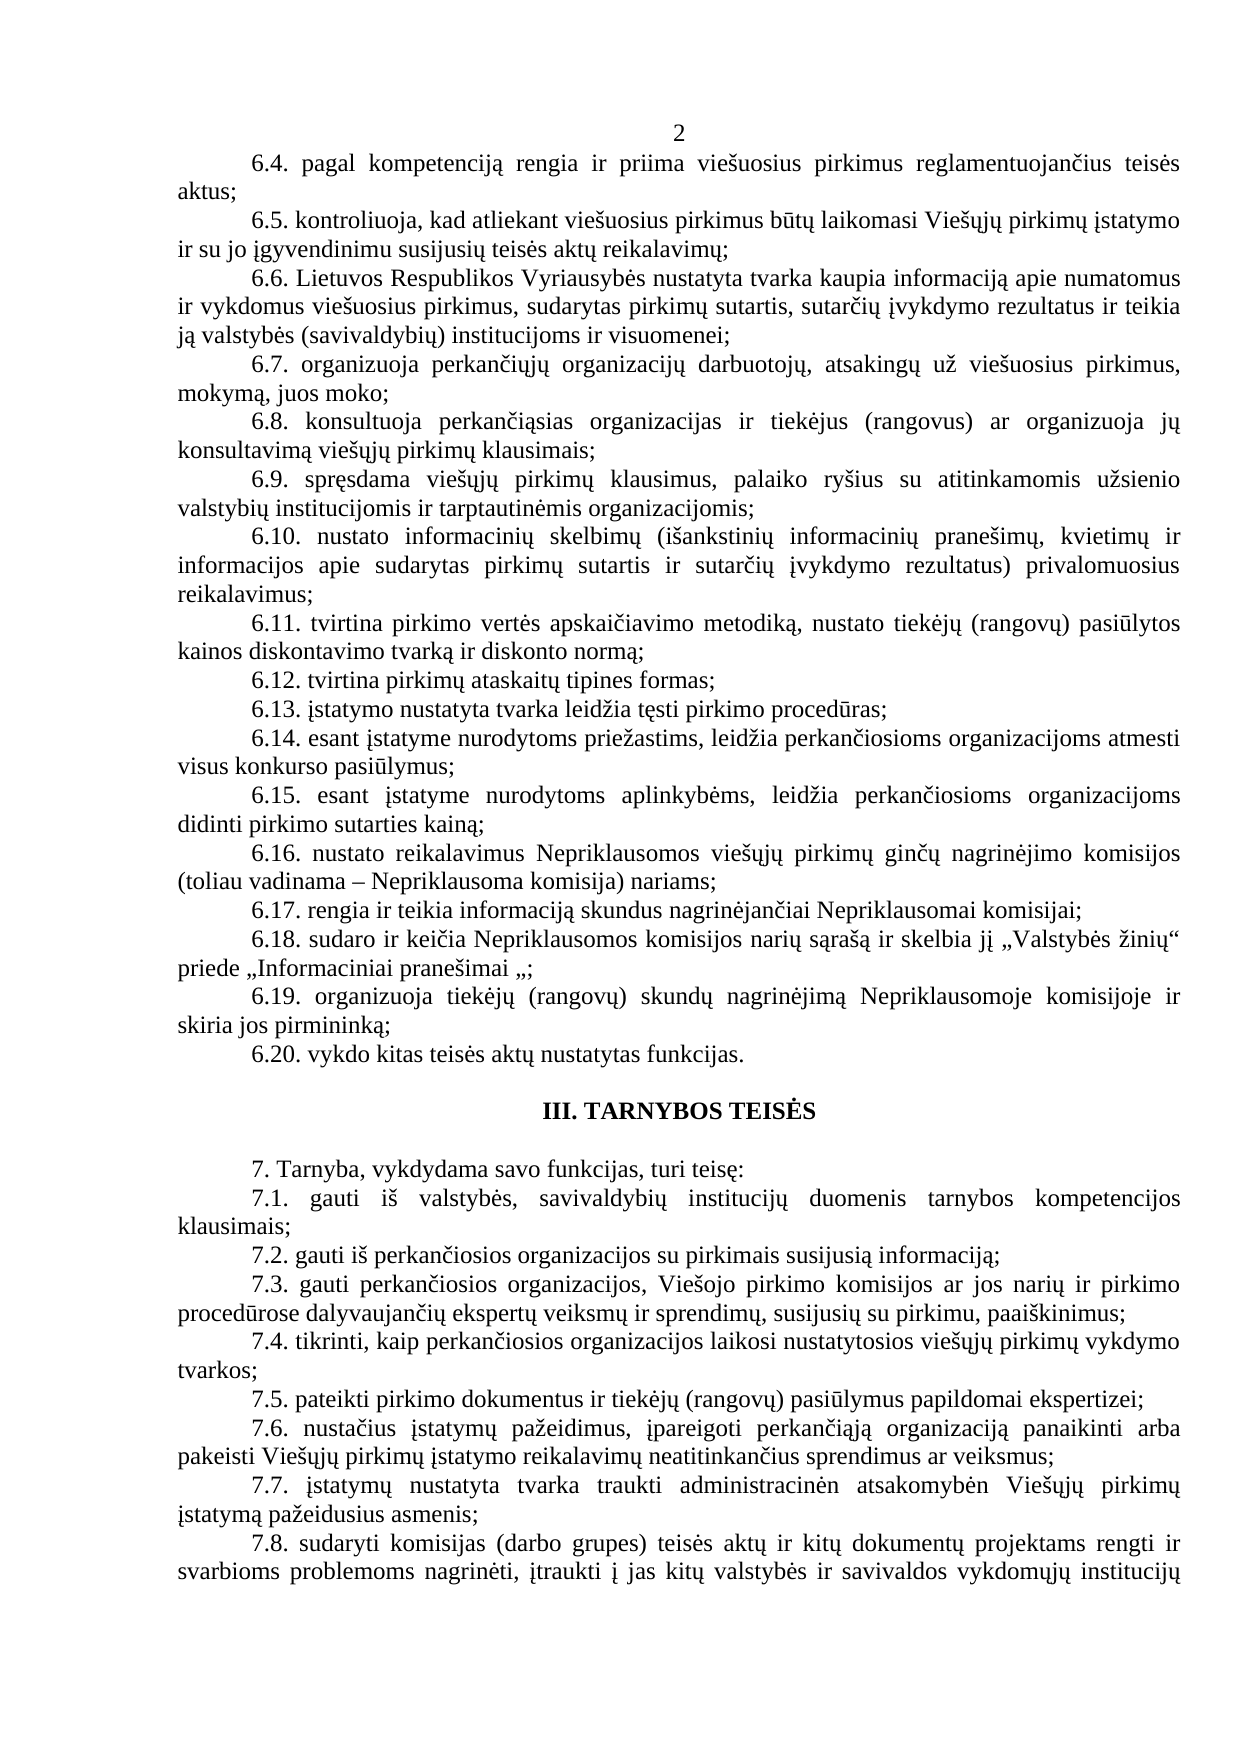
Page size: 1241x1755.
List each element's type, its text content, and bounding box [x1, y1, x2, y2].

text 7. Tarnyba, vykdydama savo funkcijas, turi teisę: [177, 1154, 1181, 1183]
text 7.5. pateikti pirkimo dokumentus ir tiekėjų (rangovų) pasiūlymus papildomai ekspertizei; [177, 1384, 1181, 1413]
text 7.1. gauti iš valstybės, savivaldybių institucijų duomenis tarnybos kompetencijos klausimais; [177, 1183, 1181, 1240]
text 6.5. kontroliuoja, kad atliekant viešuosius pirkimus būtų laikomasi Viešųjų pirkimų įstatymo ir su jo įgyvendinimu susijusių teisės aktų reikalavimų; [177, 205, 1181, 263]
text 6.9. spręsdama viešųjų pirkimų klausimus, palaiko ryšius su atitinkamomis užsienio valstybių institucijomis ir tarptautinėmis organizacijomis; [177, 464, 1181, 521]
text 6.6. Lietuvos Respublikos Vyriausybės nustatyta tvarka kaupia informaciją apie numatomus ir vykdomus viešuosius pirkimus, sudarytas pirkimų sutartis, sutarčių įvykdymo rezultatus ir teikia ją valstybės (savivaldybių) institucijoms ir visuomenei; [177, 263, 1181, 349]
text 7.4. tikrinti, kaip perkančiosios organizacijos laikosi nustatytosios viešųjų pirkimų vykdymo tvarkos; [177, 1326, 1181, 1384]
text 6.14. esant įstatyme nurodytoms priežastims, leidžia perkančiosioms organizacijoms atmesti visus konkurso pasiūlymus; [177, 723, 1181, 780]
text 7.8. sudaryti komisijas (darbo grupes) teisės aktų ir kitų dokumentų projektams rengti ir svarbioms problemoms nagrinėti, įtraukti į jas kitų valstybės ir savivaldos vykdomųjų institucijų [177, 1528, 1181, 1585]
text 7.3. gauti perkančiosios organizacijos, Viešojo pirkimo komisijos ar jos narių ir pirkimo procedūrose dalyvaujančių ekspertų veiksmų ir sprendimų, susijusių su pirkimu, paaiškinimus; [177, 1269, 1181, 1326]
text 7.7. įstatymų nustatyta tvarka traukti administracinėn atsakomybėn Viešųjų pirkimų įstatymą pažeidusius asmenis; [177, 1470, 1181, 1528]
text 6.17. rengia ir teikia informaciją skundus nagrinėjančiai Nepriklausomai komisijai; [177, 895, 1181, 924]
text 6.8. konsultuoja perkančiąsias organizacijas ir tiekėjus (rangovus) ar organizuoja jų konsultavimą viešųjų pirkimų klausimais; [177, 406, 1181, 464]
text 6.4. pagal kompetenciją rengia ir priima viešuosius pirkimus reglamentuojančius teisės aktus; [177, 148, 1181, 205]
text 6.15. esant įstatyme nurodytoms aplinkybėms, leidžia perkančiosioms organizacijoms didinti pirkimo sutarties kainą; [177, 780, 1181, 838]
text 6.18. sudaro ir keičia Nepriklausomos komisijos narių sąrašą ir skelbia jį „Valstybės žinių“ priede „Informaciniai pranešimai „; [177, 924, 1181, 981]
text 7.2. gauti iš perkančiosios organizacijos su pirkimais susijusią informaciją; [177, 1240, 1181, 1269]
text 6.11. tvirtina pirkimo vertės apskaičiavimo metodiką, nustato tiekėjų (rangovų) pasiūlytos kainos diskontavimo tvarką ir diskonto normą; [177, 608, 1181, 665]
text 6.10. nustato informacinių skelbimų (išankstinių informacinių pranešimų, kvietimų ir informacijos apie sudarytas pirkimų sutartis ir sutarčių įvykdymo rezultatus) privalomuosius reikalavimus; [177, 521, 1181, 608]
text 6.16. nustato reikalavimus Nepriklausomos viešųjų pirkimų ginčų nagrinėjimo komisijos (toliau vadinama – Nepriklausoma komisija) nariams; [177, 838, 1181, 895]
text 6.20. vykdo kitas teisės aktų nustatytas funkcijas. [177, 1039, 1181, 1068]
text III. TARNYBOS TEISĖS [177, 1096, 1181, 1125]
text 6.19. organizuoja tiekėjų (rangovų) skundų nagrinėjimą Nepriklausomoje komisijoje ir skiria jos pirmininką; [177, 981, 1181, 1039]
text 7.6. nustačius įstatymų pažeidimus, įpareigoti perkančiąją organizaciją panaikinti arba pakeisti Viešųjų pirkimų įstatymo reikalavimų neatitinkančius sprendimus ar veiksmus; [177, 1413, 1181, 1470]
text 6.13. įstatymo nustatyta tvarka leidžia tęsti pirkimo procedūras; [177, 694, 1181, 723]
text 6.12. tvirtina pirkimų ataskaitų tipines formas; [177, 665, 1181, 694]
text 6.7. organizuoja perkančiųjų organizacijų darbuotojų, atsakingų už viešuosius pirkimus, mokymą, juos moko; [177, 349, 1181, 406]
